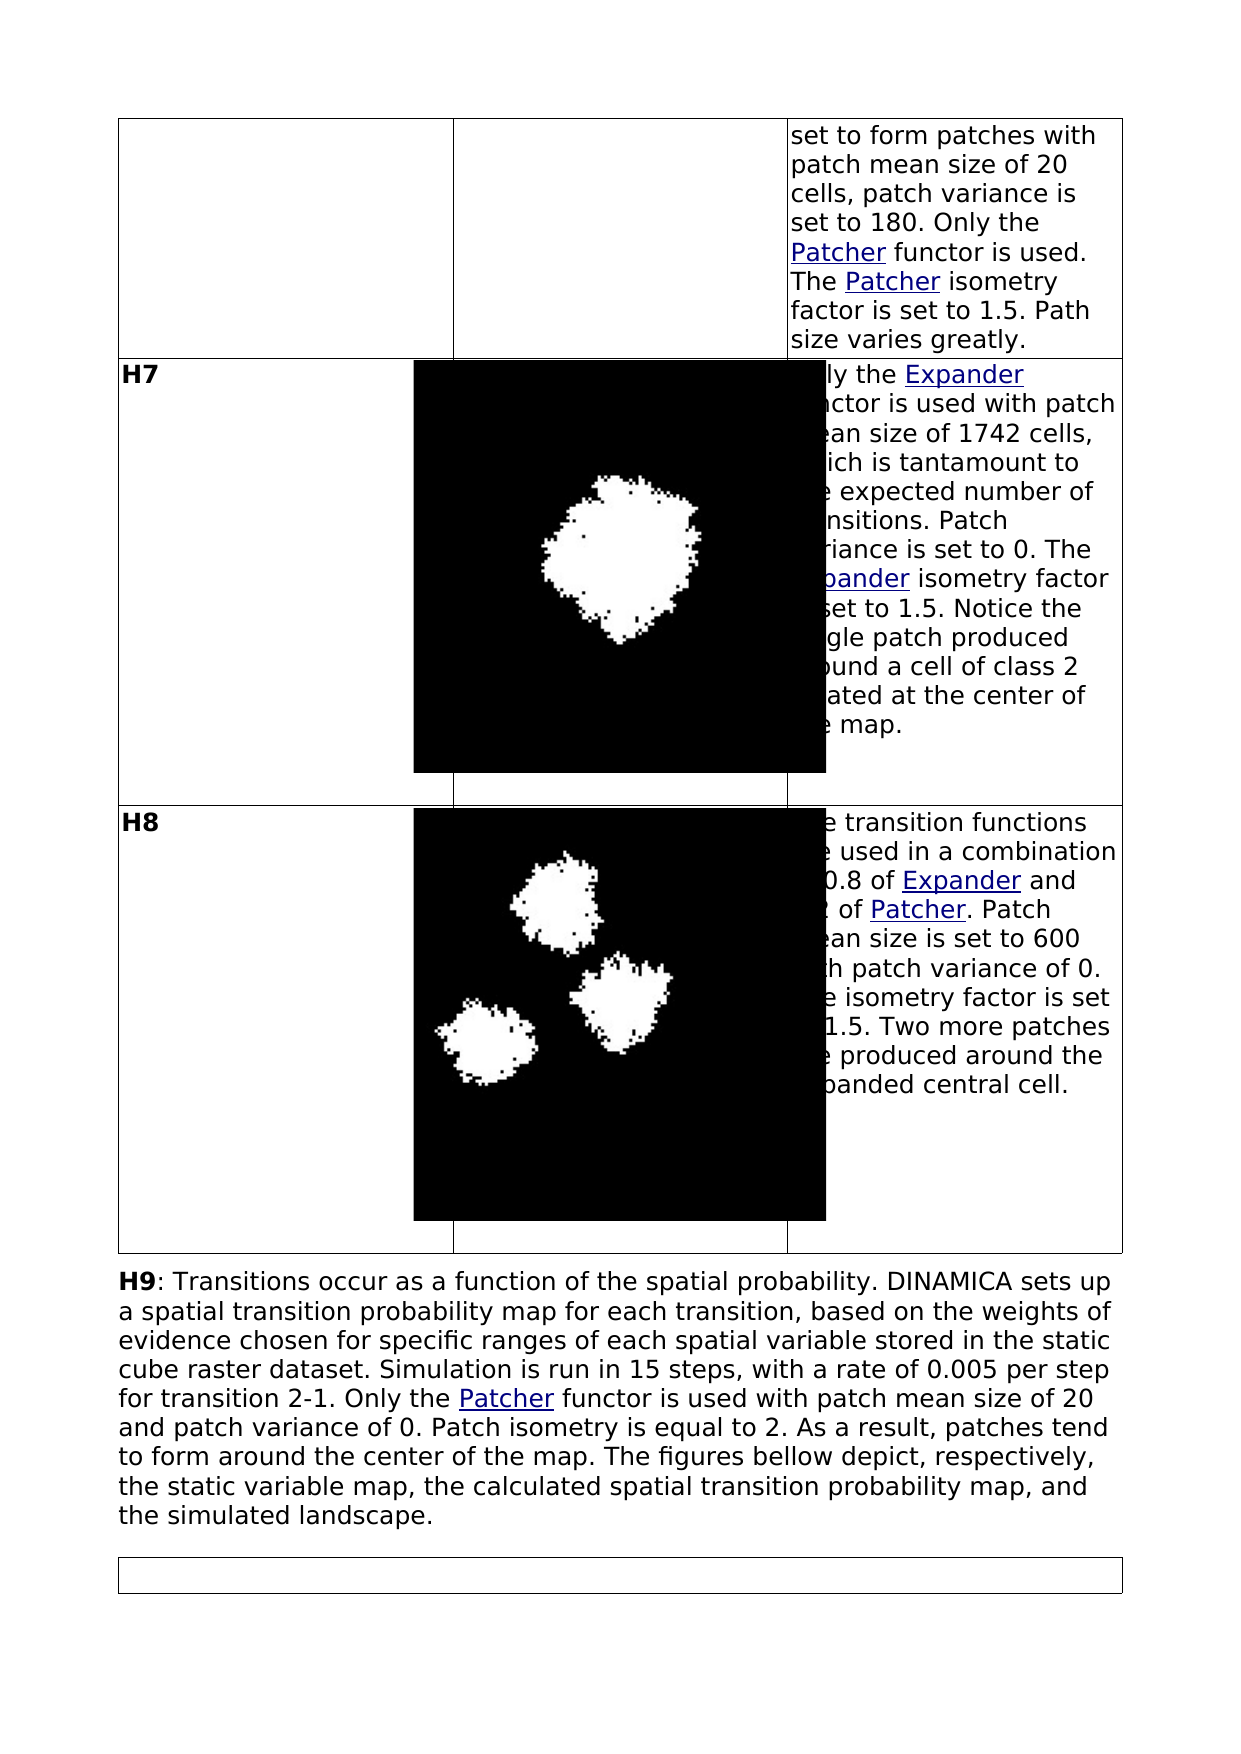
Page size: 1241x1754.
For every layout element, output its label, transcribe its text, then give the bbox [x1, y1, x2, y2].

table_cell [119, 119, 453, 357]
table_cell Only the Expander functor is used with patch mean size of 1742 cells, which is tantamount to the expected number of transitions. Patch variance is set to 0. The Expander isometry factor is set to 1.5. Notice the single patch produced around a cell of class 2 located at the center of the map. [788, 359, 1122, 805]
picture [413, 808, 827, 1221]
table_cell The allocation process is set to form patches with patch mean size of 20 cells, patch variance is set to 180. Only the Patcher functor is used. The Patcher isometry factor is set to 1.5. Path size varies greatly. [788, 119, 1122, 357]
table_cell [454, 773, 787, 805]
table_cell H7 [119, 359, 453, 805]
table_cell [454, 1221, 787, 1253]
table_cell The transition functions are used in a combination of 0.8 of Expander and 0.2 of Patcher. Patch mean size is set to 600 with patch variance of 0. The isometry factor is set to 1.5. Two more patches are produced around the expanded central cell. [788, 806, 1122, 1253]
text H9: Transitions occur as a function of the spatial probability. DINAMICA sets up a spatial transition probability map for each transition, based on the weights of evidence chosen for specific ranges of each spatial variable stored in the static cube raster dataset. Simulation is run in 15 steps, with a rate of 0.005 per step for transition 2-1. Only the Patcher functor is used with patch mean size of 20 and patch variance of 0. Patch isometry is equal to 2. As a result, patches tend to form around the center of the map. The figures bellow depict, respectively, the static variable map, the calculated spatial transition probability map, and the simulated landscape. [118, 1267, 1122, 1530]
table_cell [454, 119, 787, 357]
table_cell H8 [119, 806, 453, 1253]
picture [413, 360, 827, 773]
table_header [119, 1558, 1122, 1592]
